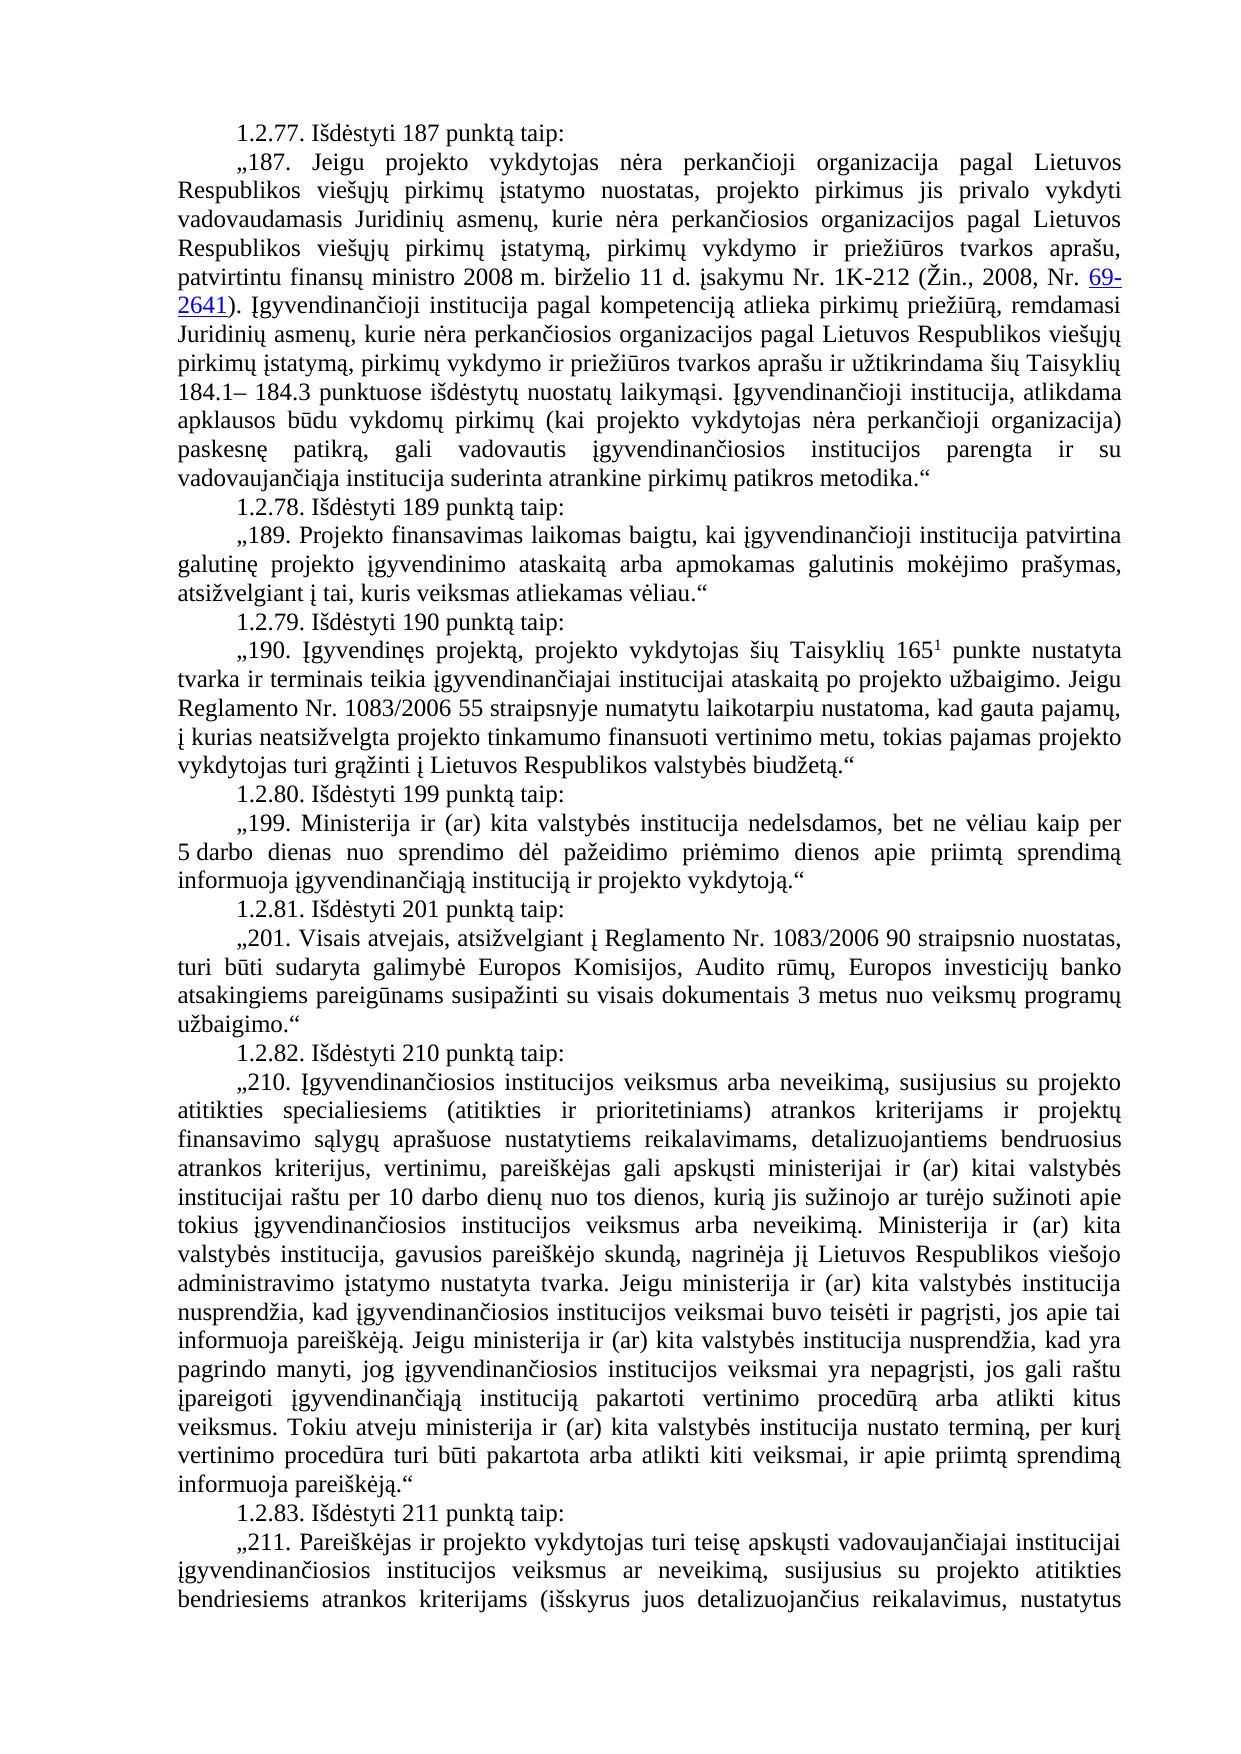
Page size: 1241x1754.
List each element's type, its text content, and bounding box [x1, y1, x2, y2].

text 1.2.79. Išdėstyti 190 punktą taip: [177, 607, 1122, 636]
text 1.2.80. Išdėstyti 199 punktą taip: [177, 779, 1122, 808]
text „187. Jeigu projekto vykdytojas nėra perkančioji organizacija pagal Lietuvos Respublikos viešųjų pirkimų įstatymo nuostatas, projekto pirkimus jis privalo vykdyti vadovaudamasis Juridinių asmenų, kurie nėra perkančiosios organizacijos pagal Lietuvos Respublikos viešųjų pirkimų įstatymą, pirkimų vykdymo ir priežiūros tvarkos aprašu, patvirtintu finansų ministro 2008 m. birželio 11 d. įsakymu Nr. 1K-212 (Žin., 2008, Nr. 69-2641). Įgyvendinančioji institucija pagal kompetenciją atlieka pirkimų priežiūrą, remdamasi Juridinių asmenų, kurie nėra perkančiosios organizacijos pagal Lietuvos Respublikos viešųjų pirkimų įstatymą, pirkimų vykdymo ir priežiūros tvarkos aprašu ir užtikrindama šių Taisyklių 184.1– 184.3 punktuose išdėstytų nuostatų laikymąsi. Įgyvendinančioji institucija, atlikdama apklausos būdu vykdomų pirkimų (kai projekto vykdytojas nėra perkančioji organizacija) paskesnę patikrą, gali vadovautis įgyvendinančiosios institucijos parengta ir su vadovaujančiąja institucija suderinta atrankine pirkimų patikros metodika.“ [177, 147, 1122, 492]
text 1.2.82. Išdėstyti 210 punktą taip: [177, 1038, 1122, 1067]
text „211. Pareiškėjas ir projekto vykdytojas turi teisę apskųsti vadovaujančiajai institucijai įgyvendinančiosios institucijos veiksmus ar neveikimą, susijusius su projekto atitikties bendriesiems atrankos kriterijams (išskyrus juos detalizuojančius reikalavimus, nustatytus [177, 1527, 1122, 1613]
text „210. Įgyvendinančiosios institucijos veiksmus arba neveikimą, susijusius su projekto atitikties specialiesiems (atitikties ir prioritetiniams) atrankos kriterijams ir projektų finansavimo sąlygų aprašuose nustatytiems reikalavimams, detalizuojantiems bendruosius atrankos kriterijus, vertinimu, pareiškėjas gali apskųsti ministerijai ir (ar) kitai valstybės institucijai raštu per 10 darbo dienų nuo tos dienos, kurią jis sužinojo ar turėjo sužinoti apie tokius įgyvendinančiosios institucijos veiksmus arba neveikimą. Ministerija ir (ar) kita valstybės institucija, gavusios pareiškėjo skundą, nagrinėja jį Lietuvos Respublikos viešojo administravimo įstatymo nustatyta tvarka. Jeigu ministerija ir (ar) kita valstybės institucija nusprendžia, kad įgyvendinančiosios institucijos veiksmai buvo teisėti ir pagrįsti, jos apie tai informuoja pareiškėją. Jeigu ministerija ir (ar) kita valstybės institucija nusprendžia, kad yra pagrindo manyti, jog įgyvendinančiosios institucijos veiksmai yra nepagrįsti, jos gali raštu įpareigoti įgyvendinančiąją instituciją pakartoti vertinimo procedūrą arba atlikti kitus veiksmus. Tokiu atveju ministerija ir (ar) kita valstybės institucija nustato terminą, per kurį vertinimo procedūra turi būti pakartota arba atlikti kiti veiksmai, ir apie priimtą sprendimą informuoja pareiškėją.“ [177, 1067, 1122, 1498]
text 1.2.83. Išdėstyti 211 punktą taip: [177, 1498, 1122, 1527]
text „189. Projekto finansavimas laikomas baigtu, kai įgyvendinančioji institucija patvirtina galutinę projekto įgyvendinimo ataskaitą arba apmokamas galutinis mokėjimo prašymas, atsižvelgiant į tai, kuris veiksmas atliekamas vėliau.“ [177, 521, 1122, 607]
text 1.2.78. Išdėstyti 189 punktą taip: [177, 492, 1122, 521]
text 1.2.77. Išdėstyti 187 punktą taip: [177, 118, 1122, 147]
text „190. Įgyvendinęs projektą, projekto vykdytojas šių Taisyklių 1651 punkte nustatyta tvarka ir terminais teikia įgyvendinančiajai institucijai ataskaitą po projekto užbaigimo. Jeigu Reglamento Nr. 1083/2006 55 straipsnyje numatytu laikotarpiu nustatoma, kad gauta pajamų, į kurias neatsižvelgta projekto tinkamumo finansuoti vertinimo metu, tokias pajamas projekto vykdytojas turi grąžinti į Lietuvos Respublikos valstybės biudžetą.“ [177, 636, 1122, 779]
text 1.2.81. Išdėstyti 201 punktą taip: [177, 894, 1122, 923]
text „199. Ministerija ir (ar) kita valstybės institucija nedelsdamos, bet ne vėliau kaip per 5 darbo dienas nuo sprendimo dėl pažeidimo priėmimo dienos apie priimtą sprendimą informuoja įgyvendinančiąją instituciją ir projekto vykdytoją.“ [177, 808, 1122, 894]
text „201. Visais atvejais, atsižvelgiant į Reglamento Nr. 1083/2006 90 straipsnio nuostatas, turi būti sudaryta galimybė Europos Komisijos, Audito rūmų, Europos investicijų banko atsakingiems pareigūnams susipažinti su visais dokumentais 3 metus nuo veiksmų programų užbaigimo.“ [177, 923, 1122, 1038]
